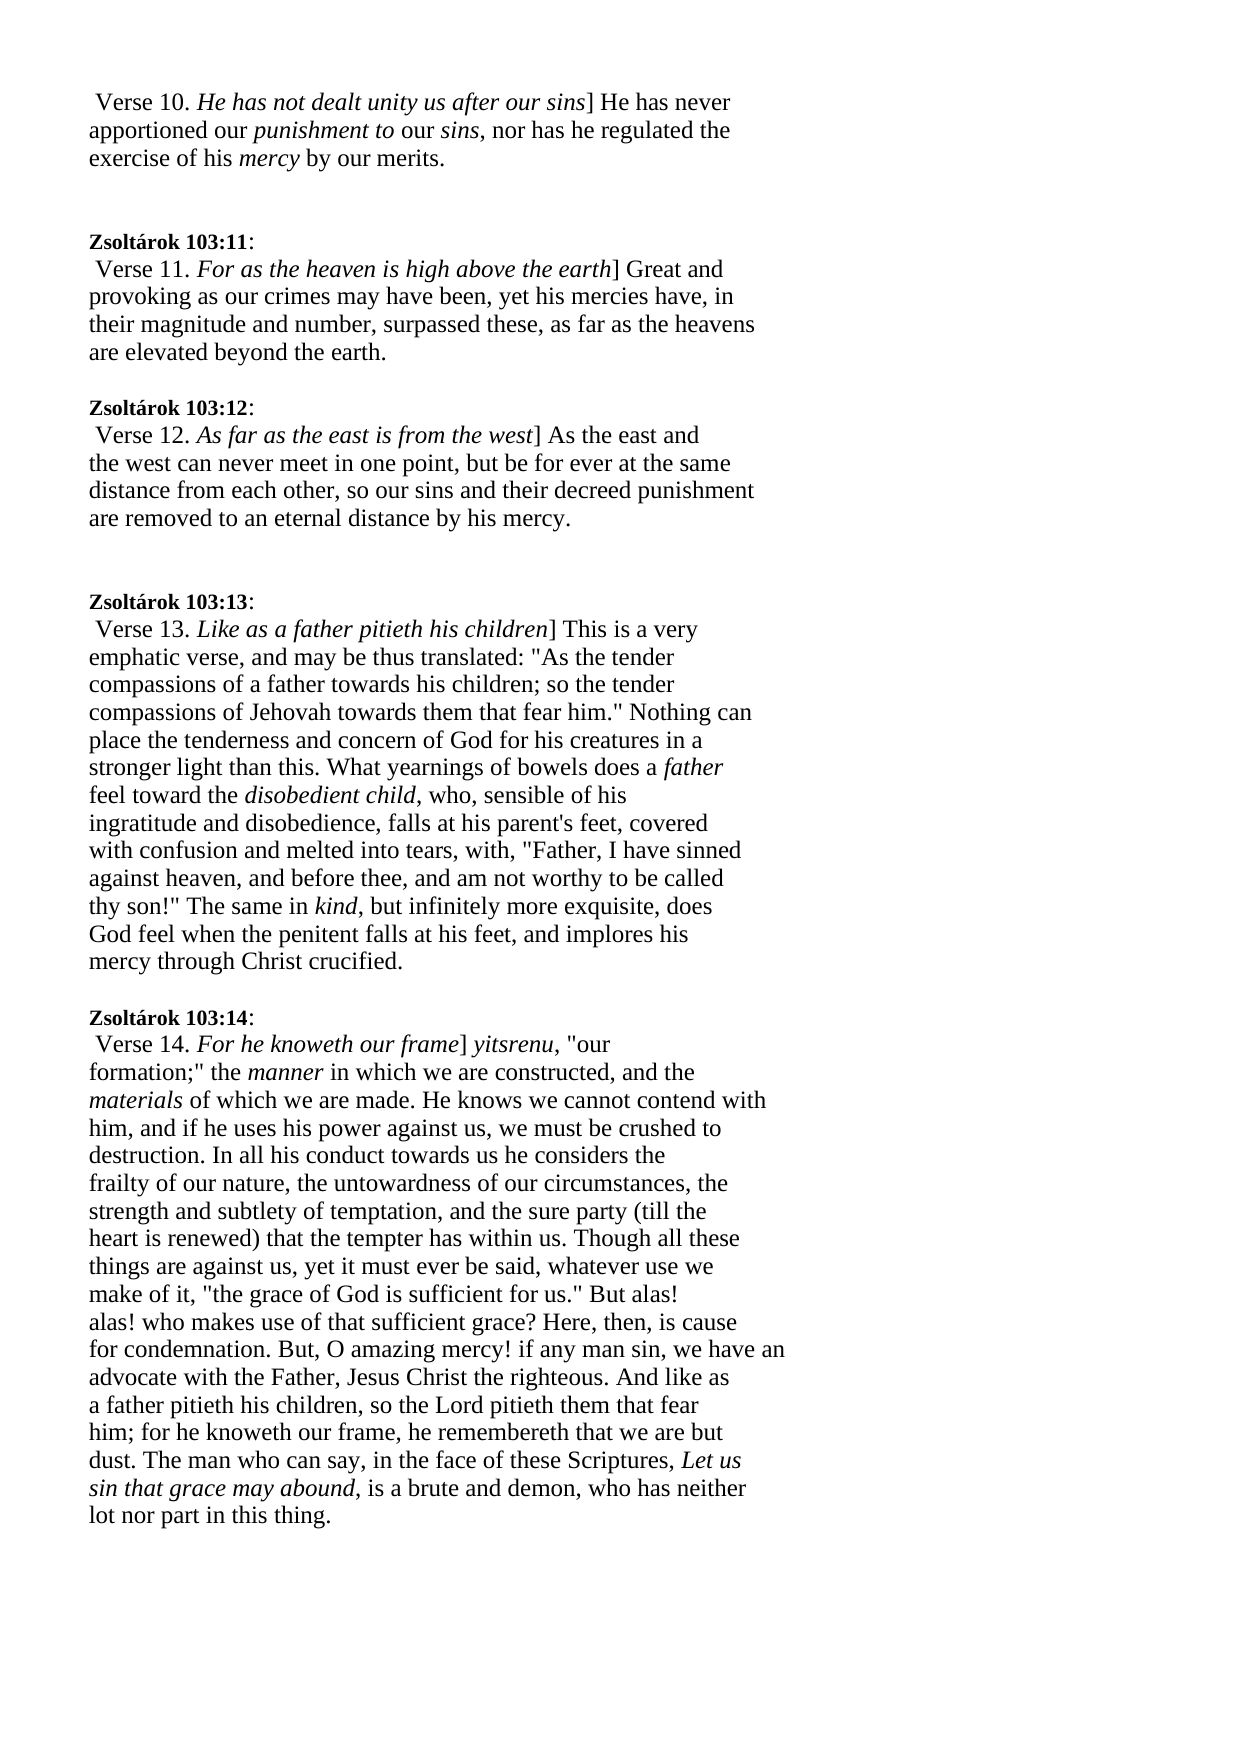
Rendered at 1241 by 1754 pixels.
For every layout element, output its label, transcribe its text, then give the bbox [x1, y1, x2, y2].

text Zsoltárok 103:13: [88, 587, 1152, 615]
text Verse 10. He has not dealt unity us after our sins] He has never apportioned our punishment to our sins, nor has he regulated the exercise of his mercy by our merits. [88, 88, 1152, 199]
text Verse 12. As far as the east is from the west] As the east and the west can never meet in one point, but be for ever at the same distance from each other, so our sins and their decreed punishment are removed to an eternal distance by his mercy. [88, 421, 1152, 559]
text Zsoltárok 103:11: [88, 227, 1152, 255]
text Verse 14. For he knoweth our frame] yitsrenu, "our formation;" the manner in which we are constructed, and the materials of which we are made. He knows we cannot contend with him, and if he uses his power against us, we must be crushed to destruction. In all his conduct towards us he considers the frailty of our nature, the untowardness of our circumstances, the strength and subtlety of temptation, and the sure party (till the heart is renewed) that the tempter has within us. Though all these things are against us, yet it must ever be said, whatever use we make of it, "the grace of God is sufficient for us." But alas! alas! who makes use of that sufficient grace? Here, then, is cause for condemnation. But, O amazing mercy! if any man sin, we have an advocate with the Father, Jesus Christ the righteous. And like as a father pitieth his children, so the Lord pitieth them that fear him; for he knoweth our frame, he remembereth that we are but dust. The man who can say, in the face of these Scriptures, Let us sin that grace may abound, is a brute and demon, who has neither lot nor part in this thing. [88, 1031, 1152, 1557]
text Verse 13. Like as a father pitieth his children] This is a very emphatic verse, and may be thus translated: "As the tender compassions of a father towards his children; so the tender compassions of Jehovah towards them that fear him." Nothing can place the tenderness and concern of God for his creatures in a stronger light than this. What yearnings of bowels does a father feel toward the disobedient child, who, sensible of his ingratitude and disobedience, falls at his parent's feet, covered with confusion and melted into tears, with, "Father, I have sinned against heaven, and before thee, and am not worthy to be called thy son!" The same in kind, but infinitely more exquisite, does God feel when the penitent falls at his feet, and implores his mercy through Christ crucified. [88, 615, 1152, 1003]
text Verse 11. For as the heaven is high above the earth] Great and provoking as our crimes may have been, yet his mercies have, in their magnitude and number, surpassed these, as far as the heavens are elevated beyond the earth. [88, 255, 1152, 393]
text Zsoltárok 103:14: [88, 1003, 1152, 1031]
text Zsoltárok 103:12: [88, 393, 1152, 421]
